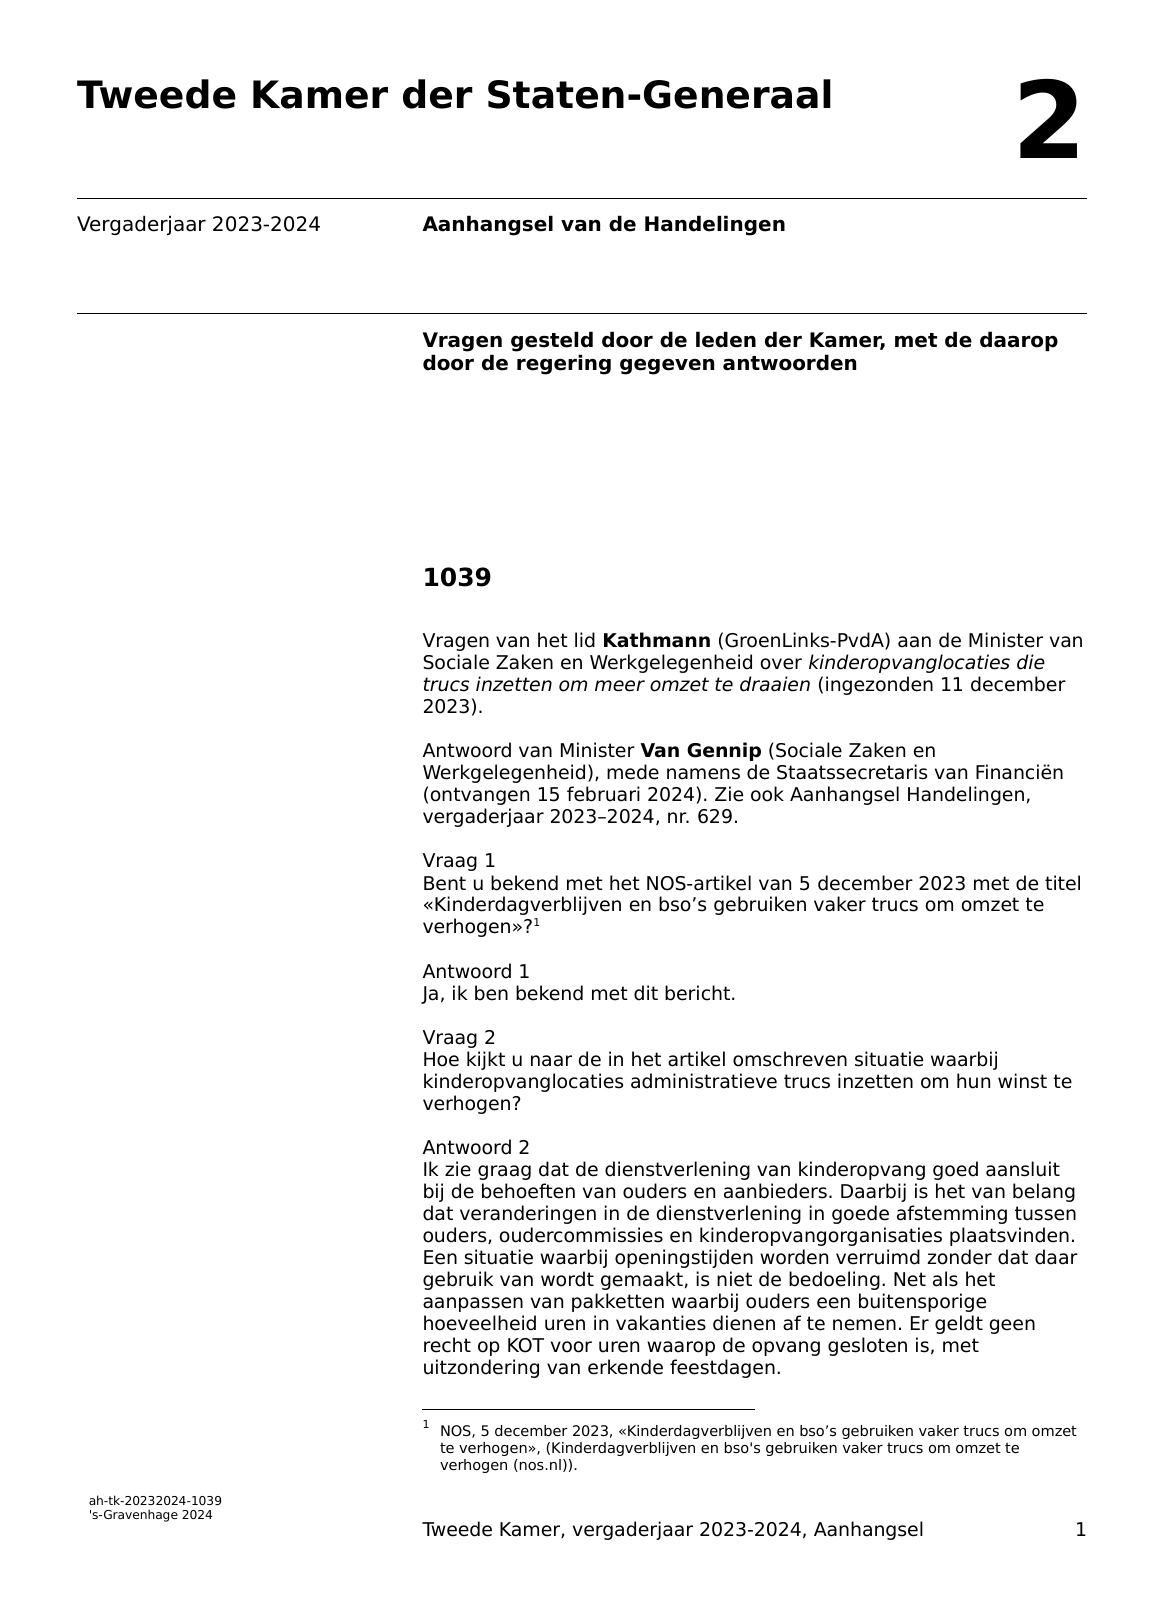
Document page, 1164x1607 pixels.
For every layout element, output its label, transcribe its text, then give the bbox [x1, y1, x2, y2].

text Vraag 2 [422, 1027, 1087, 1049]
table_header Tweede Kamer der Staten-Generaal [77, 59, 886, 198]
text Antwoord 2 [422, 1137, 1087, 1159]
table_cell Vragen gesteld door de leden der Kamer, met de daarop door de regering gegeven antwoorden [422, 314, 1087, 375]
text 's-Gravenhage 2024 [88, 1508, 323, 1522]
text 1039 [422, 563, 1087, 592]
table_cell Aanhangsel van de Handelingen [422, 199, 1087, 313]
text Vraag 1 [422, 850, 1087, 872]
table_cell Vergaderjaar 2023-2024 [77, 199, 422, 313]
text Ik zie graag dat de dienstverlening van kinderopvang goed aansluit bij de behoeften van ouders en aanbieders. Daarbij is het van belang dat veranderingen in de dienstverlening in goede afstemming tussen ouders, oudercommissies en kinderopvangorganisaties plaatsvinden. Een situatie waarbij openingstijden worden verruimd zonder dat daar gebruik van wordt gemaakt, is niet de bedoeling. Net als het aanpassen van pakketten waarbij ouders een buitensporige hoeveelheid uren in vakanties dienen af te nemen. Er geldt geen recht op KOT voor uren waarop de opvang gesloten is, met uitzondering van erkende feestdagen. [422, 1159, 1087, 1378]
text Antwoord van Minister Van Gennip (Sociale Zaken en Werkgelegenheid), mede namens de Staatssecretaris van Financiën (ontvangen 15 februari 2024). Zie ook Aanhangsel Handelingen, vergaderjaar 2023–2024, nr. 629. [422, 740, 1087, 828]
text Ja, ik ben bekend met dit bericht. [422, 982, 1087, 1004]
text ah-tk-20232024-1039 [88, 1494, 323, 1508]
text Antwoord 1 [422, 961, 1087, 982]
table_cell [77, 314, 422, 375]
text Hoe kijkt u naar de in het artikel omschreven situatie waarbij kinderopvanglocaties administratieve trucs inzetten om hun winst te verhogen? [422, 1049, 1087, 1114]
text NOS, 5 december 2023, «Kinderdagverblijven en bso’s gebruiken vaker trucs om omzet te verhogen», (Kinderdagverblijven en bso's gebruiken vaker trucs om omzet te verhogen (nos.nl)). [422, 1418, 1087, 1474]
text Bent u bekend met het NOS-artikel van 5 december 2023 met de titel «Kinderdagverblijven en bso’s gebruiken vaker trucs om omzet te verhogen»? [422, 872, 1087, 938]
table_header 2 [886, 59, 1087, 198]
text Vragen van het lid Kathmann (GroenLinks-PvdA) aan de Minister van Sociale Zaken en Werkgelegenheid over kinderopvanglocaties die trucs inzetten om meer omzet te draaien (ingezonden 11 december 2023). [422, 630, 1087, 718]
